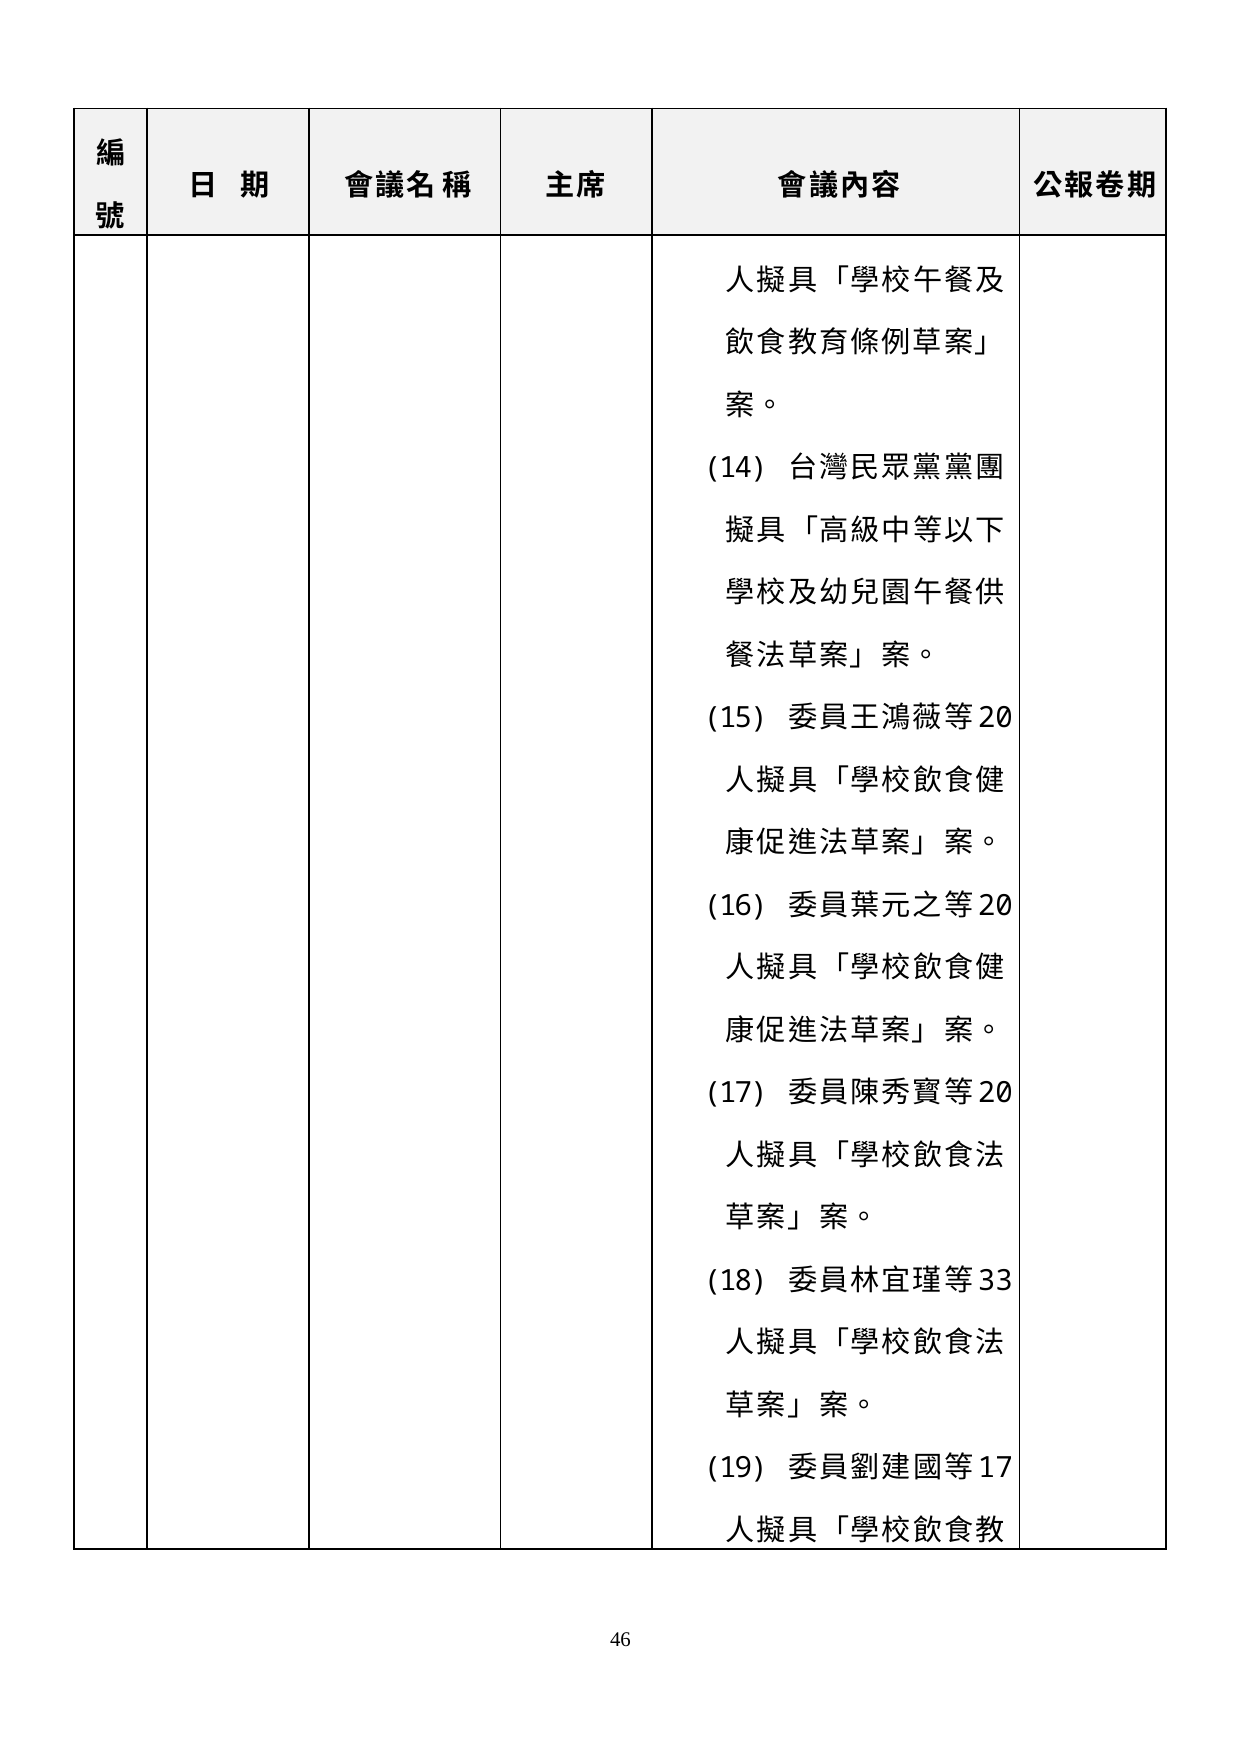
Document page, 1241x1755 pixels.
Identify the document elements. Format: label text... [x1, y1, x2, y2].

table_cell [75, 236, 146, 1548]
table_cell [1020, 236, 1165, 1548]
table_header 會議內容 [653, 109, 1019, 234]
table_header 日 期 [148, 109, 308, 234]
table_cell 審查 委員柯志恩等18人擬具「高級中等教育法第二十條條文修正草案」案。 委員柯志恩等19人擬具「高級中等教育法第二十條條文修正草案」案。 委員吳沛憶等18人擬具「高級中等教育法第二十條條文修正草案」案。 委員羅廷瑋等17人擬具「高級中等教育法第二十條條文修正草案」案。 審查 委員王鴻薇等24人擬具「高級中等教育法第五十八條條文修正草案」案。 委員許宇甄等19人擬具「高級中等教育法第五十八條條文修正草案」案。 國民黨黨團擬具「高級中等教育法第五十八條條文修正草案」案。 委員翁曉玲等17人擬具「高級中等教育法第五十八條條文修正草案」案。 委員羅明才等18人擬具「高級中等教育法第五十八條條文修正草案」案。 委員葛如鈞等17人擬具「高級中等教育法第五十八條條文修正草案」案。 委員羅廷瑋等17人擬具「高級中等教育法第五十八條條文修正草案」案。 委員羅智強等17人擬具「高級中等教育法第五十八條條文修正草案」案。 委員賴士葆等19人擬具「高級中等教育法第五十八條條文修正草案」案。 委員林倩綺等23人擬具「高級中等教育法第五十八條條文修正草案」案。 委員葉元之等19人擬具「高級中等教育法第五十八條條文修正草案」案。 委員郭昱晴等16人擬具「高級中等教育法第五十八條條文修正草案」案。 委員伍麗華Saidhai‧Tahovecahe等21人擬具「高級中等教育法第五十八條條文修正草案」案。 委員吳沛憶等21人擬具「高級中等教育法第五十八條條文修正草案」案。 委員張雅琳等18人擬具「高級中等教育法第五十八條條文修正草案」案。 委員陳培瑜等16人擬具「高級中等教育法第五十八條條文修正草案」案。 委員吳思瑤等16人擬具「高級中等教育法第五十八條條文修正草案」案。 繼續審查 委員柯志恩等16人擬具「大學法第三十五條條文修正草案」案。 委員徐欣瑩等19人擬具「大學法第三十五條條文修正草案」案。 委員羅廷瑋等16人擬具「大學法第三十五條條文修正草案」案 審查 委員王鴻薇等25人擬具「大學法第三十五條條文修正草案」案。 台灣民眾黨黨團擬具「大學法第三十五條條文修正草案」案。 委員葉元之等18人擬具「大學法第三十五條條文修正草案」案。 委員邱鎮軍等17人擬具「大學法第三十五條條文修正草案」案。 委員許宇甄等19人擬具「大學法第三十五條條文修正草案」案。 委員陳菁徽等16人擬具「大學法第三十五條條文修正草案」案。 國民黨黨團擬具「大學法第三十五條條文修正草案」案。 委員翁曉玲等17人擬具「大學法第三十五條條文修正草案」案。 委員羅明才等18人擬具「大學法第三十五條條文修正草案」案。 委員葛如鈞等17人擬具「大學法第三十五條條文修正草案」案。 委員羅智強等16人擬具「大學法第三十五條條文修正草案」案。 委員賴士葆等19人擬具「大學法第三十五條條文修正草案」案。 委員葉元之等19人擬具「大學法第三十五條條文修正草案」案。 委員郭昱晴等16人擬具「大學法第三十五條條文修正草案」案。 委員伍麗華Saidhai‧Tahovecahe等24人擬具「大學法第三十五條條文修正草案」案。 委員吳沛憶等21人擬具「大學法第三十五條條文修正草案」案。 委員張雅琳等18人擬具「大學法第三十五條條文修正草案」案。 委員陳培瑜等16人擬具「大學法第三十五條條文修正草案」案。 委員吳思瑤等16人擬具「大學法第三十五條條文修正草案」案。 繼續審查 委員柯志恩等16人擬具「專科學校法第四十四條條文修正草案」案。 審查 委員徐欣瑩等18人擬具「專科學校法第四十四條條文修正草案」案。 委員羅廷瑋等16人擬具「專科學校法第四十四條條文修正草案」案。 委員王鴻薇等25人擬具「專科學校法第四十四條條文修正草案」案。 台灣民眾黨黨團擬具「專科學校法第四十四條條文修正草案」案。 委員許宇甄等19人擬具「專科學校法第四十四條條文修正草案」案。 委員陳菁徽等16人擬具「專科學校法第四十四條條文修正草案」案。 國民黨黨團擬具「專科學校法第四十四條條文修正草案」案。 委員邱鎮軍等18人擬具「專科學校法第四十四條條文修正草案」案。 委員翁曉玲等17人擬具「專科學校法第四十四條條文修正草案」案。 委員羅明才等19人擬具「專科學校法第四十四條條文修正草案」案。 委員葛如鈞等17人擬具「專科學校法第四十四條條文修正草案」案。 委員羅智強等16人擬具「專科學校法第四十四條條文修正草案」案。 委員賴士葆等19人擬具「專科學校法第四十四條條文修正草案」案。 委員林倩綺等23人擬具「專科學校法第四十四條條文修正草案」案。 委員葉元之等19人擬具「專科學校法第四十四條條文修正草案」案。 委員郭昱晴等16人擬具「專科學校法第四十四條及第四十九條條文修正草案」案。 委員伍麗華Saidhai‧Tahovecahe等21人擬具「專科學校法第四十四條及第四十九條條文修正草案」案。 委員吳沛憶等21人擬具「專科學校法第四十四條及第四十九條條文修正草案」案。 委員張雅琳等18人擬具「專科學校法第四十四條及第四十九條條文修正草案」案。 委員陳培瑜等16人擬具「專科學校法第四十四條及第四十九條條文修正草案」案。 委員吳思瑤等16人擬具「專科學校法第四十四條及第四十九條條文修正草案」案。 繼續審查 委員范雲等16人擬具「學校供餐法草案」案。 委員馬文君等17人擬具「學校供餐法草案」案。 委員魯明哲等24人擬具「學校供餐法草案」案。 委員王育敏等17人擬具「學校供餐法草案」案。 委員洪孟楷等20人擬具「學校供餐法草案」案。 委員黃健豪等20人擬具「學校供餐法草案」案。 委員楊瓊瓔等21人擬具「學校供餐條例草案」案。 委員林倩綺等21人擬具「學校午餐及營養促進條例草案」案。 委員鍾佳濱等17人擬具「學校午餐法草案」案。 委員郭昱晴等16人擬具「學校午餐及飲食教育法草案」案。 委員張雅琳等17人擬具「學校午餐及飲食教育法草案」案。 委員柯志恩等21人擬具「學校午餐及飲食教育條例草案」案 委員陳培瑜等26人擬具「學校午餐及飲食教育條例草案」案。 台灣民眾黨黨團擬具「高級中等以下學校及幼兒園午餐供餐法草案」案。 委員王鴻薇等20人擬具「學校飲食健康促進法草案」案。 委員葉元之等20人擬具「學校飲食健康促進法草案」案。 委員陳秀寳等20人擬具「學校飲食法草案」案。 委員林宜瑾等33人擬具「學校飲食法草案」案。 委員劉建國等17人擬具「學校飲食教育法草案」案。 委員徐巧芯等19人擬具「學校營養飲食供餐法草案」案。 委員邱鎮軍等25人擬具「高級中等以下學校供餐及飲食教育條例草案」案。 委員羅廷瑋等20人擬具「高級中等以下學校午餐及飲食教育條例草案」案。 委員萬美玲等19人擬具「學校營養午餐法草案」案。 委員葛如鈞等17人擬具「學校供餐法草案」案。 委員吳沛憶等20人擬具「學校午餐及飲食教育促進法草案」案。 委員陳亭妃等16人擬具「學校飲食法草案」案。 委員王美惠等19人擬具「學校飲食法草案」案。 委員陳菁徽等22人擬具「學校營養午餐法草案」案。 委員許宇甄等23人擬具「學校營養午餐法草案」案。 委員張嘉郡等19人擬具「學校營養午餐法草案」案。 委員李彥秀等16人擬具「學校營養午餐及飲食教育條例草案」案。 委員鄭天財Sra Kacaw等17人擬具「高級中等以下學校午餐及飲食教育條例草案」案。 委員伍麗華Saidhai Tahovecahe等18人擬具「學校供餐及飲食教育條例草案」案。 委員林月琴等29人擬具「學校供餐及飲食教育法草案」案。 委員游顥等17人擬具「學校營養午餐及食品安全衛生管理法草案」案。 委員顏寬恒等18人擬具「校園飲食均衡及健康促進法草案」案。 委員吳思瑤等17人擬具「學校午餐及飲食教育條例草案」案。 審查 委員張智倫等17人擬具「高級中等以下學校午餐及飲食教育條例草案」案。 委員蔡易餘等16人擬具「學校飲食法草案」案。 【第二(十二)至(十七)案、第四(十四)至(十九)案、第六(十六)至(二十一)案，如未經各黨團簽署不復議同意書，則不予審查；第八(二)案如經院會復議，則不予審查】 【進行詢答及逐條審查】 [653, 236, 1019, 1548]
table_cell [148, 236, 308, 1548]
table_header 公報卷期 [1020, 109, 1165, 234]
table_header 主席 [501, 109, 651, 234]
table_header 編 號 [75, 109, 146, 234]
table_cell [501, 236, 651, 1548]
table_cell [310, 236, 500, 1548]
table_header 會議名稱 [310, 109, 500, 234]
